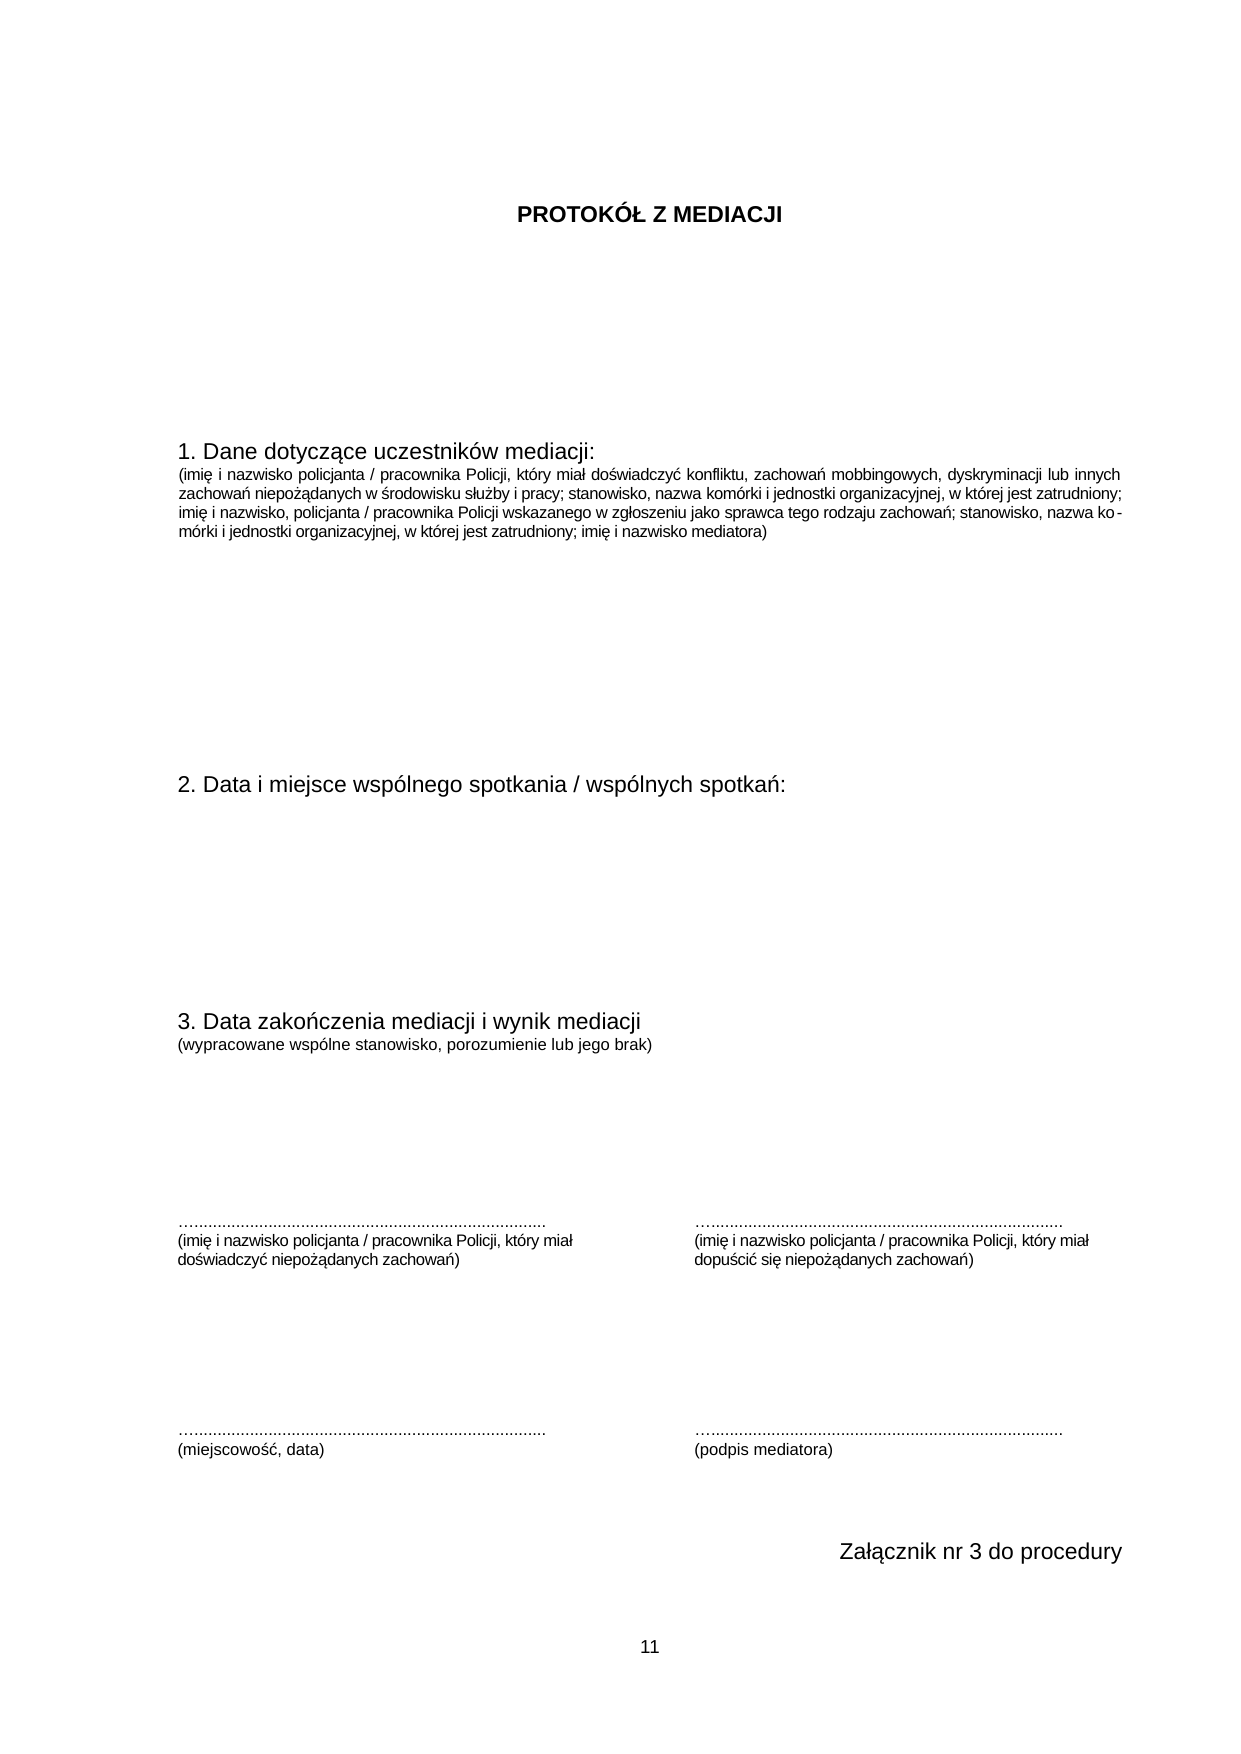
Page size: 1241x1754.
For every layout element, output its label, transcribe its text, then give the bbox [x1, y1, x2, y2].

list …............................................................................ …............................................................................ [177, 1420, 1122, 1439]
list 1. Dane dotyczące uczestników mediacji: [177, 438, 1122, 464]
list 2. Data i miejsce wspólnego spotkania / wspólnych spotkań: [177, 771, 1122, 797]
text doświadczyć niepożądanych zachowań) dopuścić się niepożądanych zachowań) [177, 1250, 1122, 1288]
text PROTOKÓŁ Z MEDIACJI [177, 201, 1122, 227]
text (imię i nazwisko policjanta / pracownika Policji, który miał (imię i nazwisko policjanta / pracownika Policji, który miał [177, 1231, 1122, 1250]
list …............................................................................ …............................................................................ [177, 1212, 1122, 1231]
text Załącznik nr 3 do procedury [177, 1538, 1122, 1564]
text (imię i nazwisko policjanta / pracownika Policji, który miał doświadczyć konfliktu, zachowań mobbingowych, dyskryminacji lub innych za­chowań niepożądanych w środowisku służby i pracy; stanowisko, nazwa komórki i jednostki organizacyjnej, w której jest zatrudniony; imię i nazwisko, policjanta / pracownika Policji wskazanego w zgłoszeniu jako sprawca tego rodzaju zachowań; stanowisko, nazwa ko­mór­ki i jednostki organizacyjnej, w której jest zatrudniony; imię i nazwisko mediatora) [178, 464, 1122, 541]
text (miejscowość, data) (podpis mediatora) [177, 1439, 1122, 1458]
list (wypracowane wspólne stanowisko, porozumienie lub jego brak) [177, 1034, 1122, 1054]
list 3. Data zakończenia mediacji i wynik mediacji [177, 1008, 1122, 1034]
